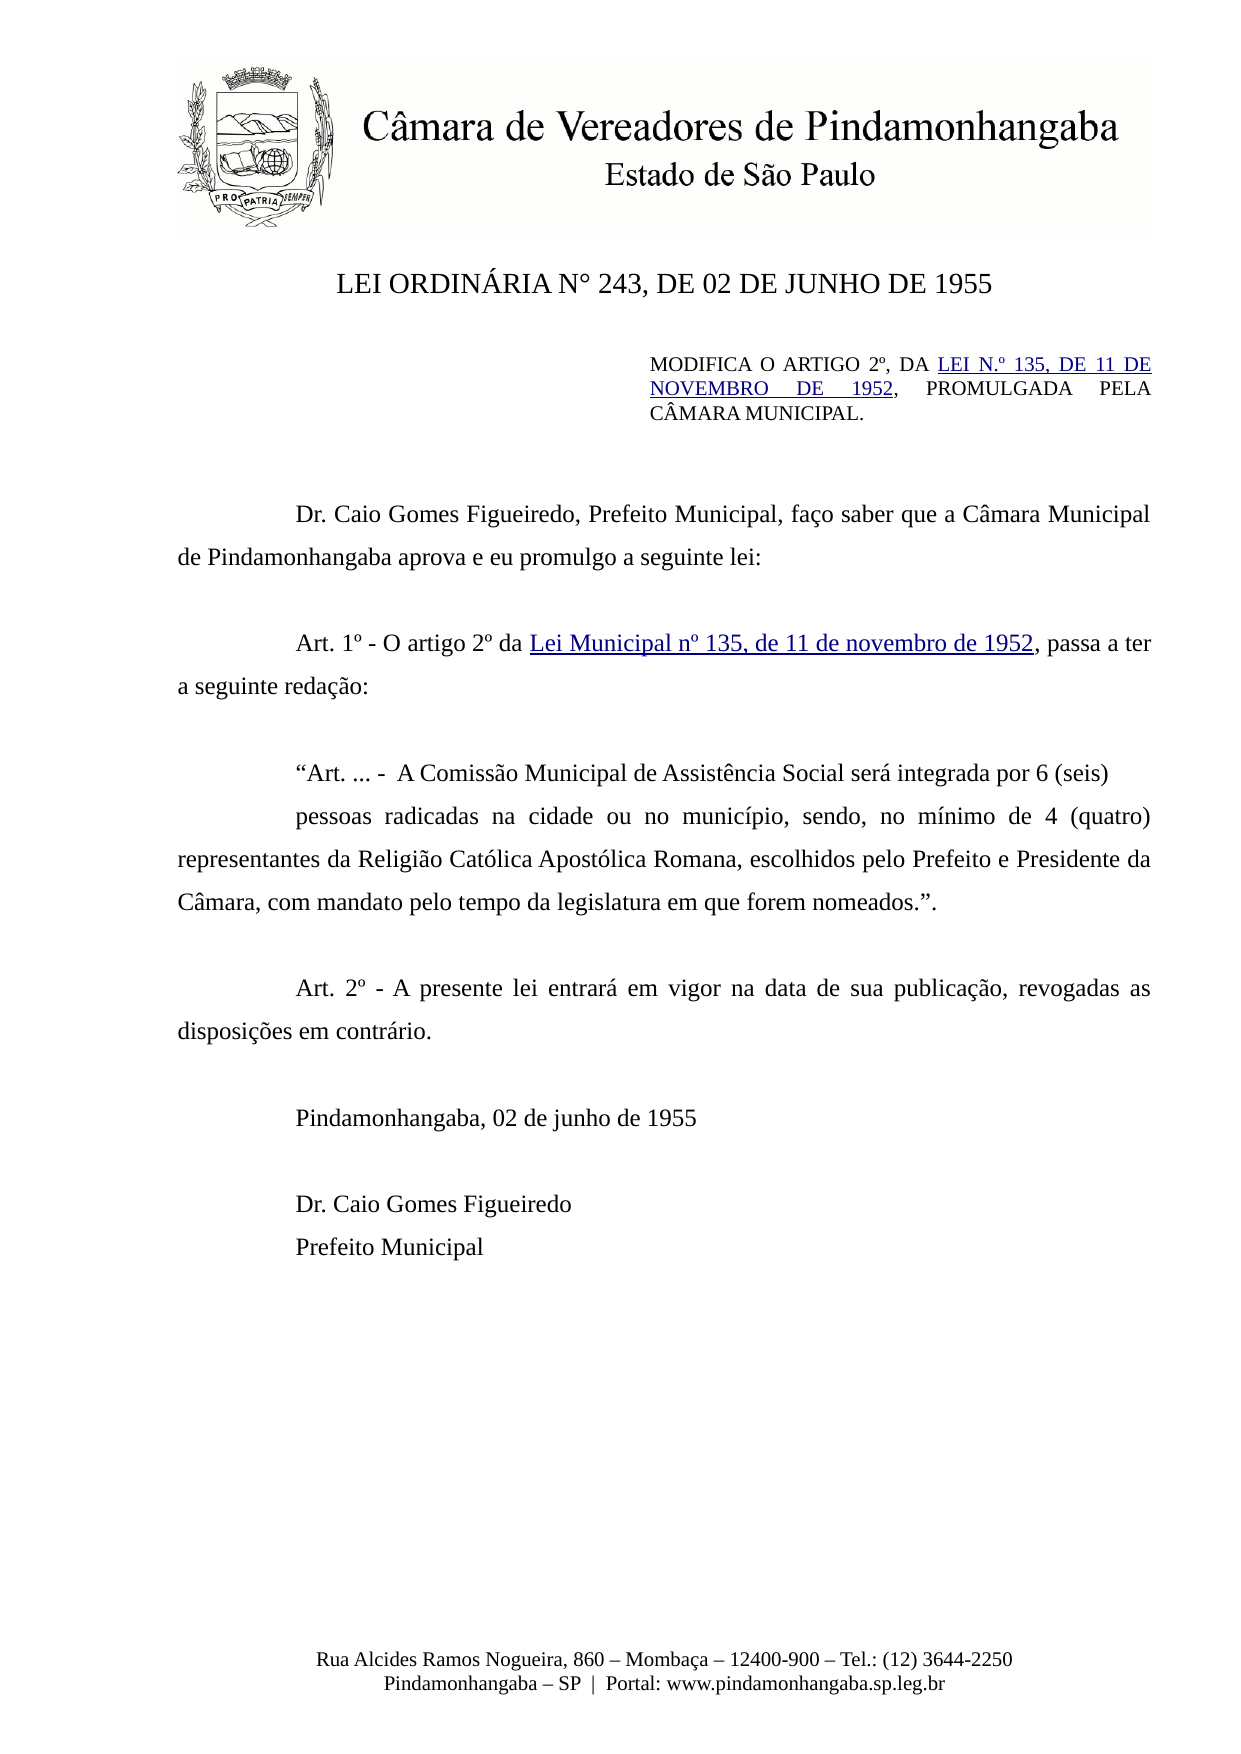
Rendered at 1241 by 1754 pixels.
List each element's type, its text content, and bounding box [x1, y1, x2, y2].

text Dr. Caio Gomes Figueiredo [177, 1189, 1152, 1218]
text MODIFICA O ARTIGO 2º, DA LEI N.º 135, DE 11 DE NOVEMBRO DE 1952, PROMULGADA PELA CÂMARA MUNICIPAL. [649, 352, 1152, 424]
text “Art. ... - A Comissão Municipal de Assistência Social será integrada por 6 (seis) [177, 758, 1152, 786]
text LEI ORDINÁRIA N° 243, de 02 de junho de 1955 [177, 266, 1152, 299]
picture [177, 59, 1152, 236]
text pessoas radicadas na cidade ou no município, sendo, no mínimo de 4 (quatro) representantes da Religião Católica Apostólica Romana, escolhidos pelo Prefeito e Presidente da Câmara, com mandato pelo tempo da legislatura em que forem nomeados.”. [177, 801, 1152, 916]
text Dr. Caio Gomes Figueiredo, Prefeito Municipal, faço saber que a Câmara Municipal de Pindamonhangaba aprova e eu promulgo a seguinte lei: [177, 499, 1152, 571]
text Pindamonhangaba, 02 de junho de 1955 [177, 1103, 1152, 1131]
text Prefeito Municipal [177, 1232, 1152, 1261]
text Art. 2º - A presente lei entrará em vigor na data de sua publicação, revogadas as disposições em contrário. [177, 973, 1152, 1045]
text Art. 1º - O artigo 2º da Lei Municipal nº 135, de 11 de novembro de 1952, passa a ter a seguinte redação: [177, 628, 1152, 700]
